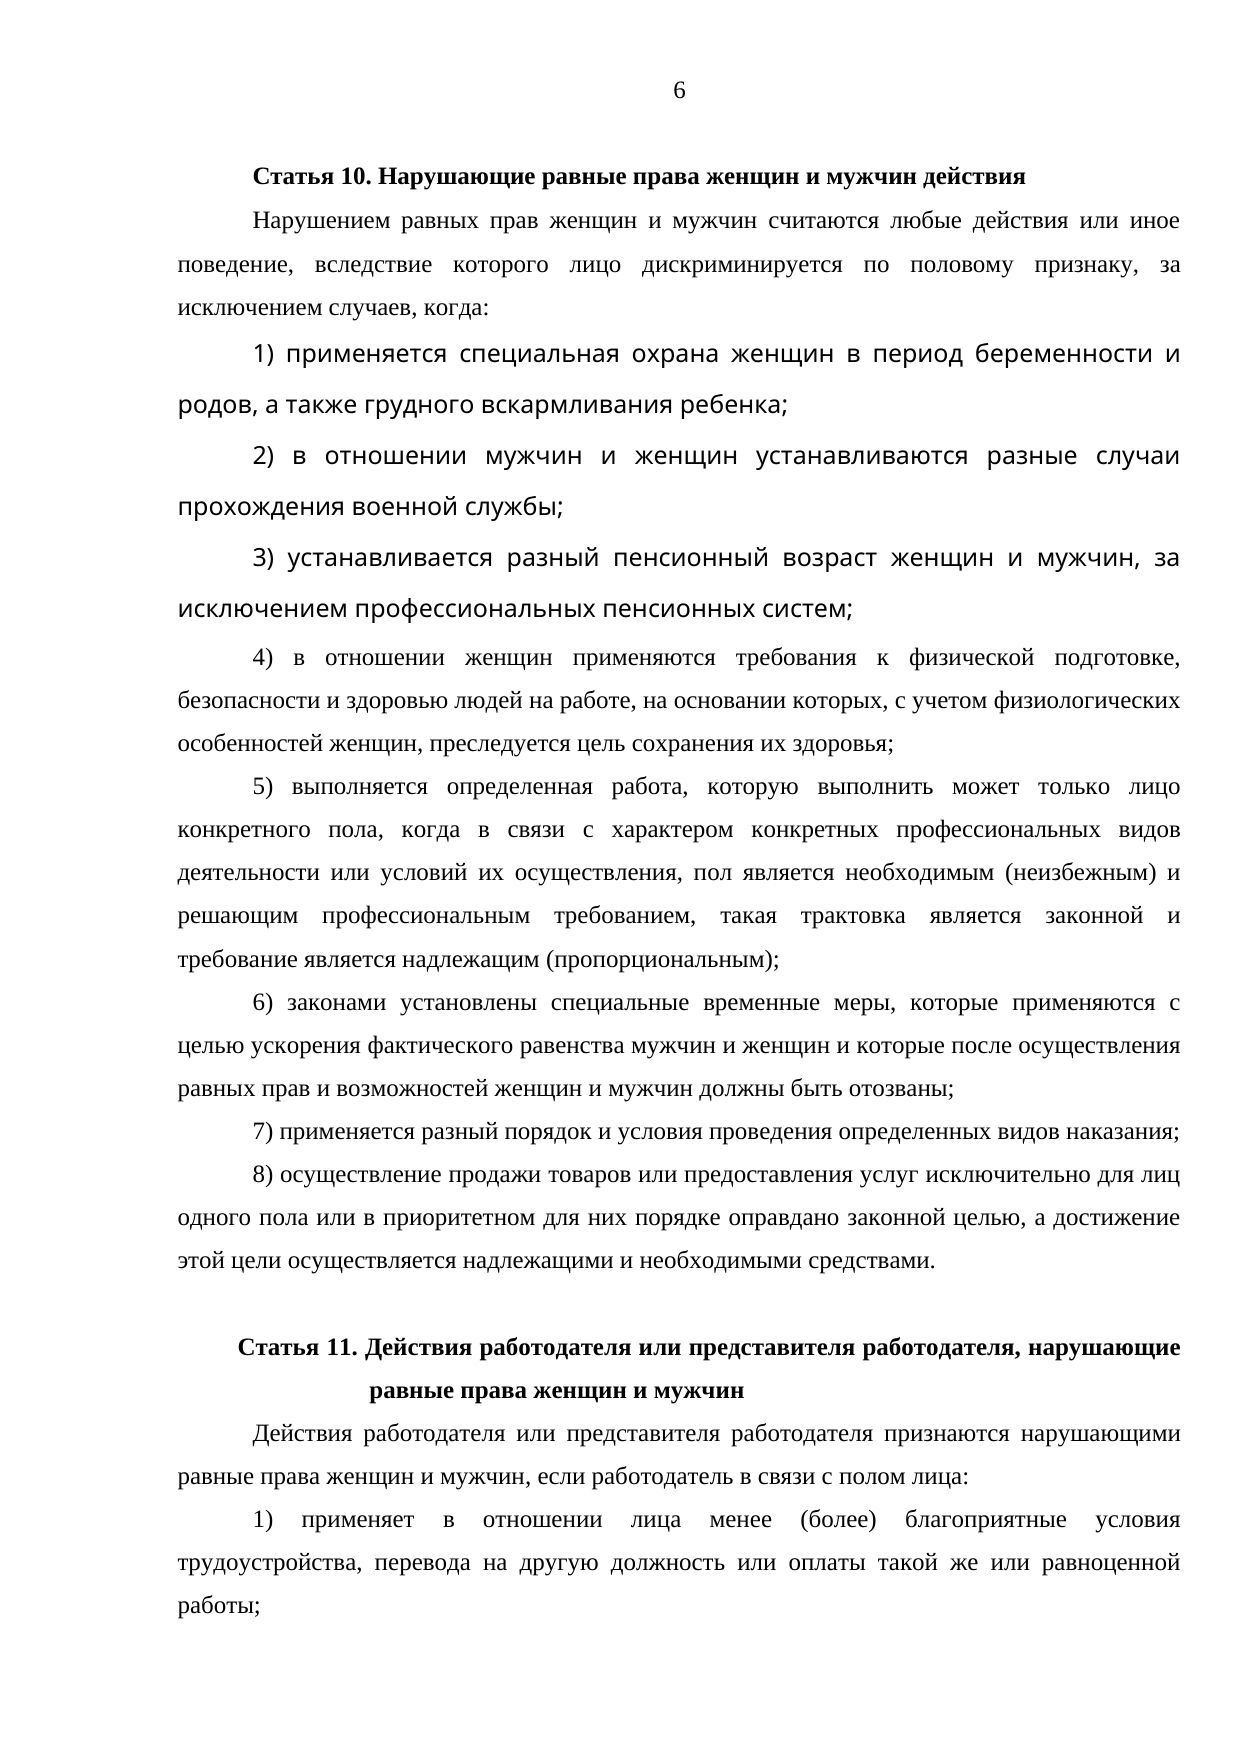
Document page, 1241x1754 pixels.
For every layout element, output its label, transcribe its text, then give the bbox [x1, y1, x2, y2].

text Статья 10. Нарушающие равные права женщин и мужчин действия [252, 161, 1181, 190]
text Действия работодателя или представителя работодателя признаются нарушающими равные права женщин и мужчин, если работодатель в связи с полом лица: [177, 1418, 1181, 1490]
text 2) в отношении мужчин и женщин устанавливаются разные случаи прохождения военной службы; [177, 438, 1181, 523]
text 1) применяется специальная охрана женщин в период беременности и родов, а также грудного вскармливания ребенка; [177, 336, 1181, 421]
text 3) устанавливается разный пенсионный возраст женщин и мужчин, за исключением профессиональных пенсионных систем; [177, 540, 1181, 625]
text 4) в отношении женщин применяются требования к физической подготовке, безопасности и здоровью людей на работе, на основании которых, с учетом физиологических особенностей женщин, преследуется цель сохранения их здоровья; [177, 642, 1181, 757]
text Нарушением равных прав женщин и мужчин считаются любые действия или иное поведение, вследствие которого лицо дискриминируется по половому признаку, за исключением случаев, когда: [177, 204, 1181, 321]
text 1) применяет в отношении лица менее (более) благоприятные условия трудоустройства, перевода на другую должность или оплаты такой же или равноценной работы; [177, 1504, 1181, 1619]
text 6) законами установлены специальные временные меры, которые применяются с целью ускорения фактического равенства мужчин и женщин и которые после осуществления равных прав и возможностей женщин и мужчин должны быть отозваны; [177, 987, 1181, 1102]
text 8) осуществление продажи товаров или предоставления услуг исключительно для лиц одного пола или в приоритетном для них порядке оправдано законной целью, а достижение этой цели осуществляется надлежащими и необходимыми средствами. [177, 1159, 1181, 1274]
text Статья 11. Действия работодателя или представителя работодателя, нарушающие равные права женщин и мужчин [237, 1332, 1181, 1404]
text 7) применяется разный порядок и условия проведения определенных видов наказания; [177, 1116, 1181, 1145]
text 5) выполняется определенная работа, которую выполнить может только лицо конкретного пола, когда в связи с характером конкретных профессиональных видов деятельности или условий их осуществления, пол является необходимым (неизбежным) и решающим профессиональным требованием, такая трактовка является законной и требование является надлежащим (пропорциональным); [177, 771, 1181, 972]
